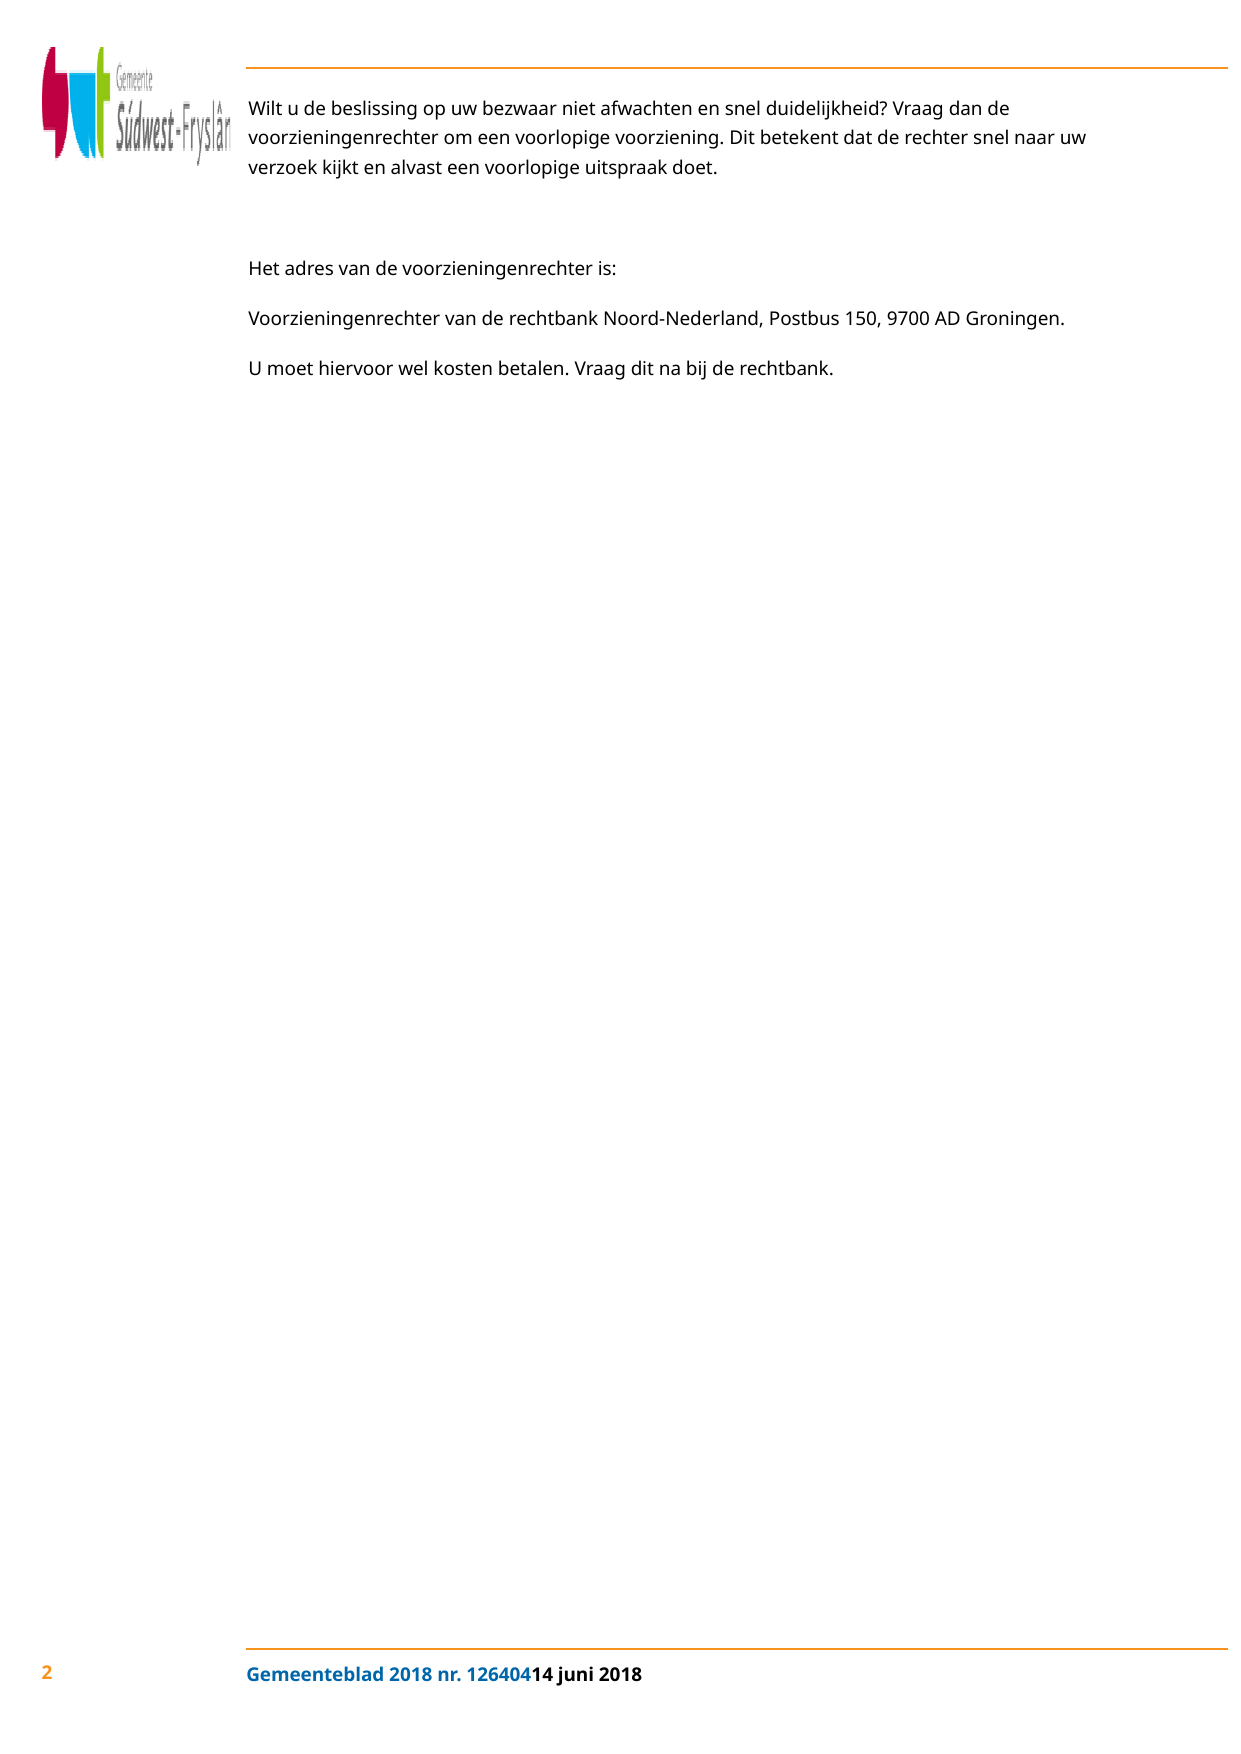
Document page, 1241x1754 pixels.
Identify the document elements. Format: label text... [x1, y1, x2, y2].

text U moet hiervoor wel kosten betalen. Vraag dit na bij de rechtbank. [248, 356, 1152, 381]
text Wilt u de beslissing op uw bezwaar niet afwachten en snel duidelijkheid? Vraag dan de voorzieningenrechter om een voorlopige voorziening. Dit betekent dat de rechter snel naar uw verzoek kijkt en alvast een voorlopige uitspraak doet. [248, 95, 1152, 180]
picture [41, 47, 231, 172]
text Voorzieningenrechter van de rechtbank Noord-Nederland, Postbus 150, 9700 AD Groningen. [248, 305, 1152, 331]
text Het adres van de voorzieningenrechter is: [248, 255, 1152, 281]
